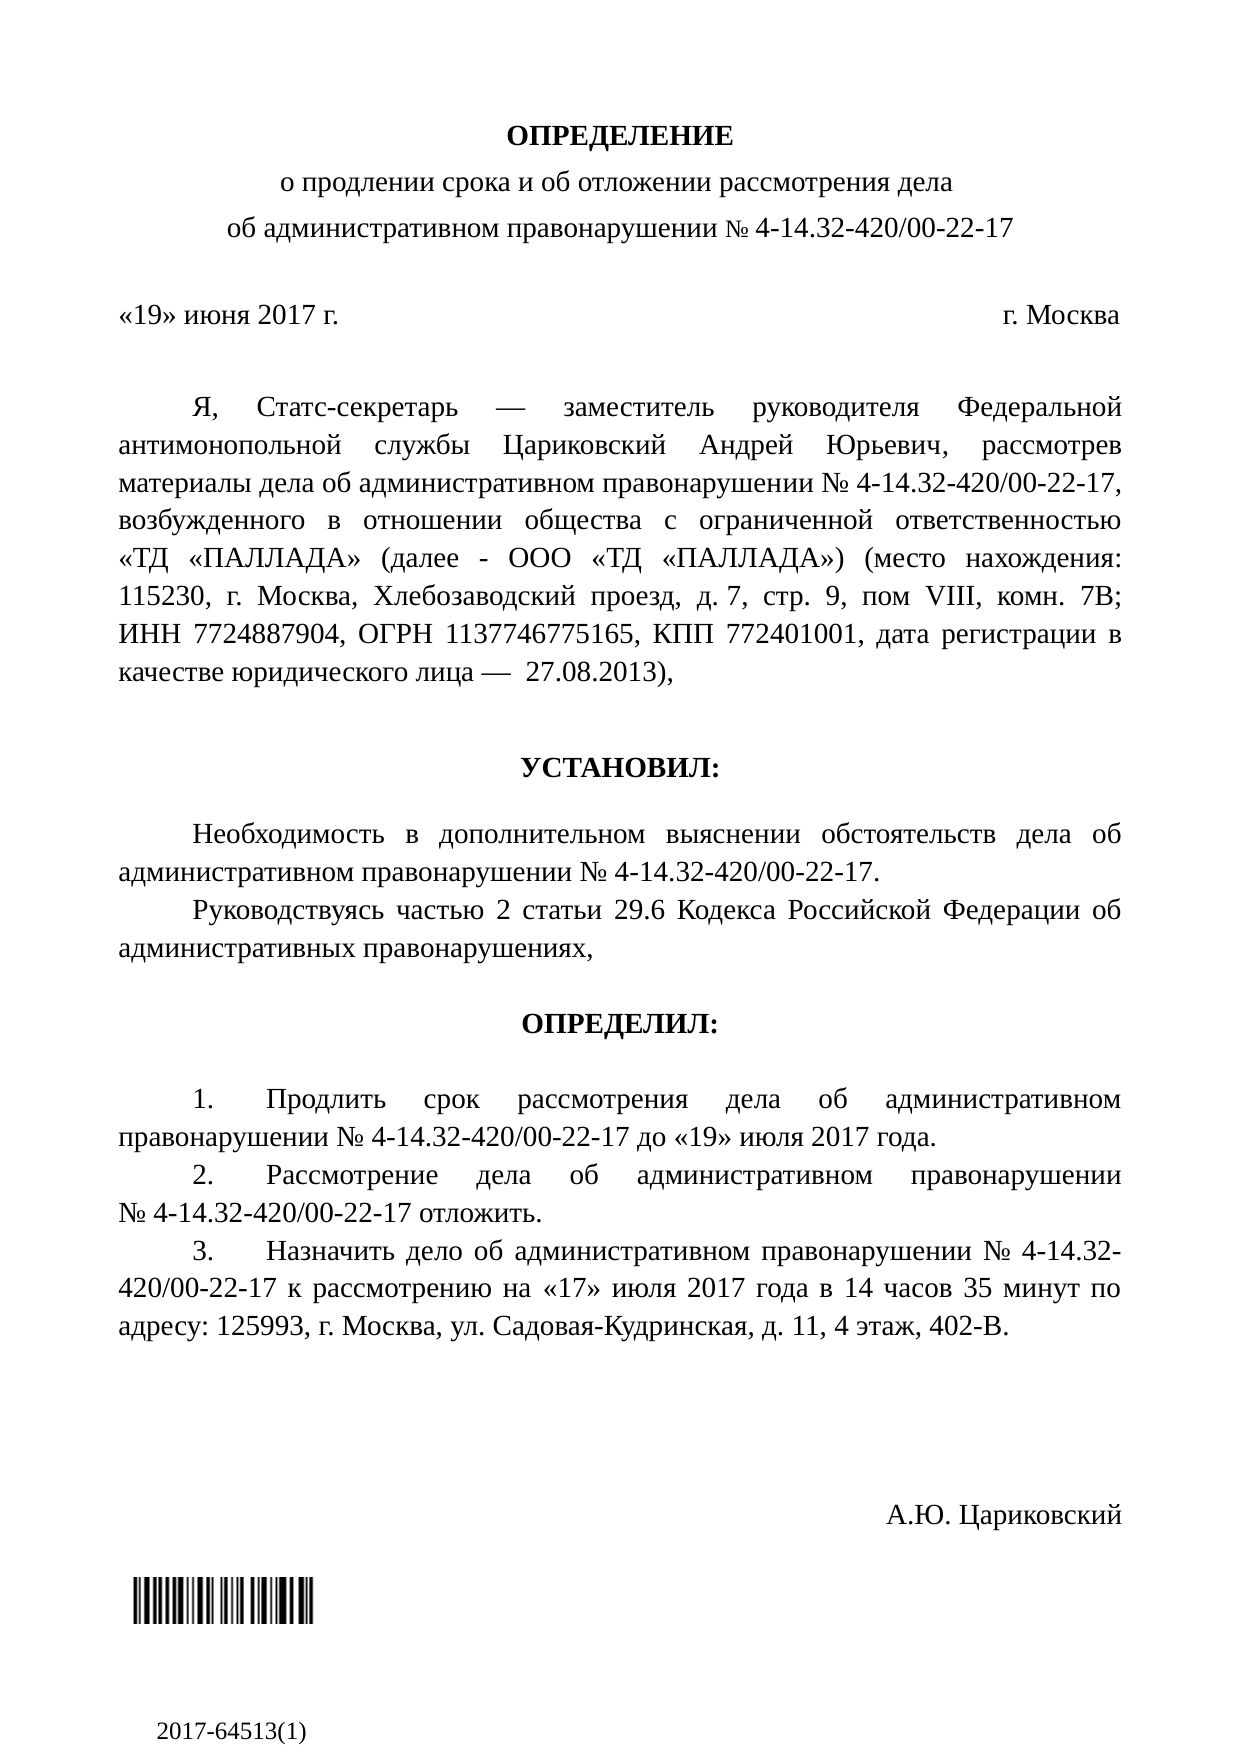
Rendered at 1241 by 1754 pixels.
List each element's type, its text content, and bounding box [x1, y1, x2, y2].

text 2. Рассмотрение дела об административном правонарушении № 4-14.32-420/00-22-17 отложить. [118, 1153, 1122, 1228]
picture [118, 1577, 331, 1624]
text 3. Назначить дело об административном правонарушении № 4-14.32-420/00-22-17 к рассмотрению на «17» июля 2017 года в 14 часов 35 минут по адресу: 125993, г. Москва, ул. Садовая-Кудринская, д. 11, 4 этаж, 402-В. [118, 1228, 1122, 1342]
text о продлении срока и об отложении рассмотрения дела [118, 164, 1122, 198]
text «19» июня 2017 г. г. Москва [118, 297, 1122, 331]
text А.Ю. Цариковский [118, 1493, 1122, 1531]
text об административном правонарушении № 4-14.32-420/00-22-17 [118, 210, 1122, 244]
text Необходимость в дополнительном выяснении обстоятельств дела об административном правонарушении № 4-14.32-420/00-22-17. [118, 812, 1122, 888]
text ОПРЕДЕЛЕНИЕ [118, 118, 1122, 152]
text Руководствуясь частью 2 статьи 29.6 Кодекса Российской Федерации об административных правонарушениях, [118, 888, 1122, 964]
text ОПРЕДЕЛИЛ: [118, 1001, 1122, 1039]
text 1. Продлить срок рассмотрения дела об административном правонарушении № 4-14.32-420/00-22-17 до «19» июля 2017 года. [118, 1077, 1122, 1153]
text Я, Статс-секретарь — заместитель руководителя Федеральной антимонопольной службы Цариковский Андрей Юрьевич, рассмотрев материалы дела об административном правонарушении № 4-14.32-420/00-22-17, возбужденного в отношении общества с ограниченной ответственностью «ТД «ПАЛЛАДА» (далее - ООО «ТД «ПАЛЛАДА») (место нахождения: 115230, г. Москва, Хлебозаводский проезд, д. 7, стр. 9, пом VIII, комн. 7В; ИНН 7724887904, ОГРН 1137746775165, КПП 772401001, дата регистрации в качестве юридического лица — 27.08.2013), [118, 385, 1122, 687]
text УСТАНОВИЛ: [118, 750, 1122, 784]
